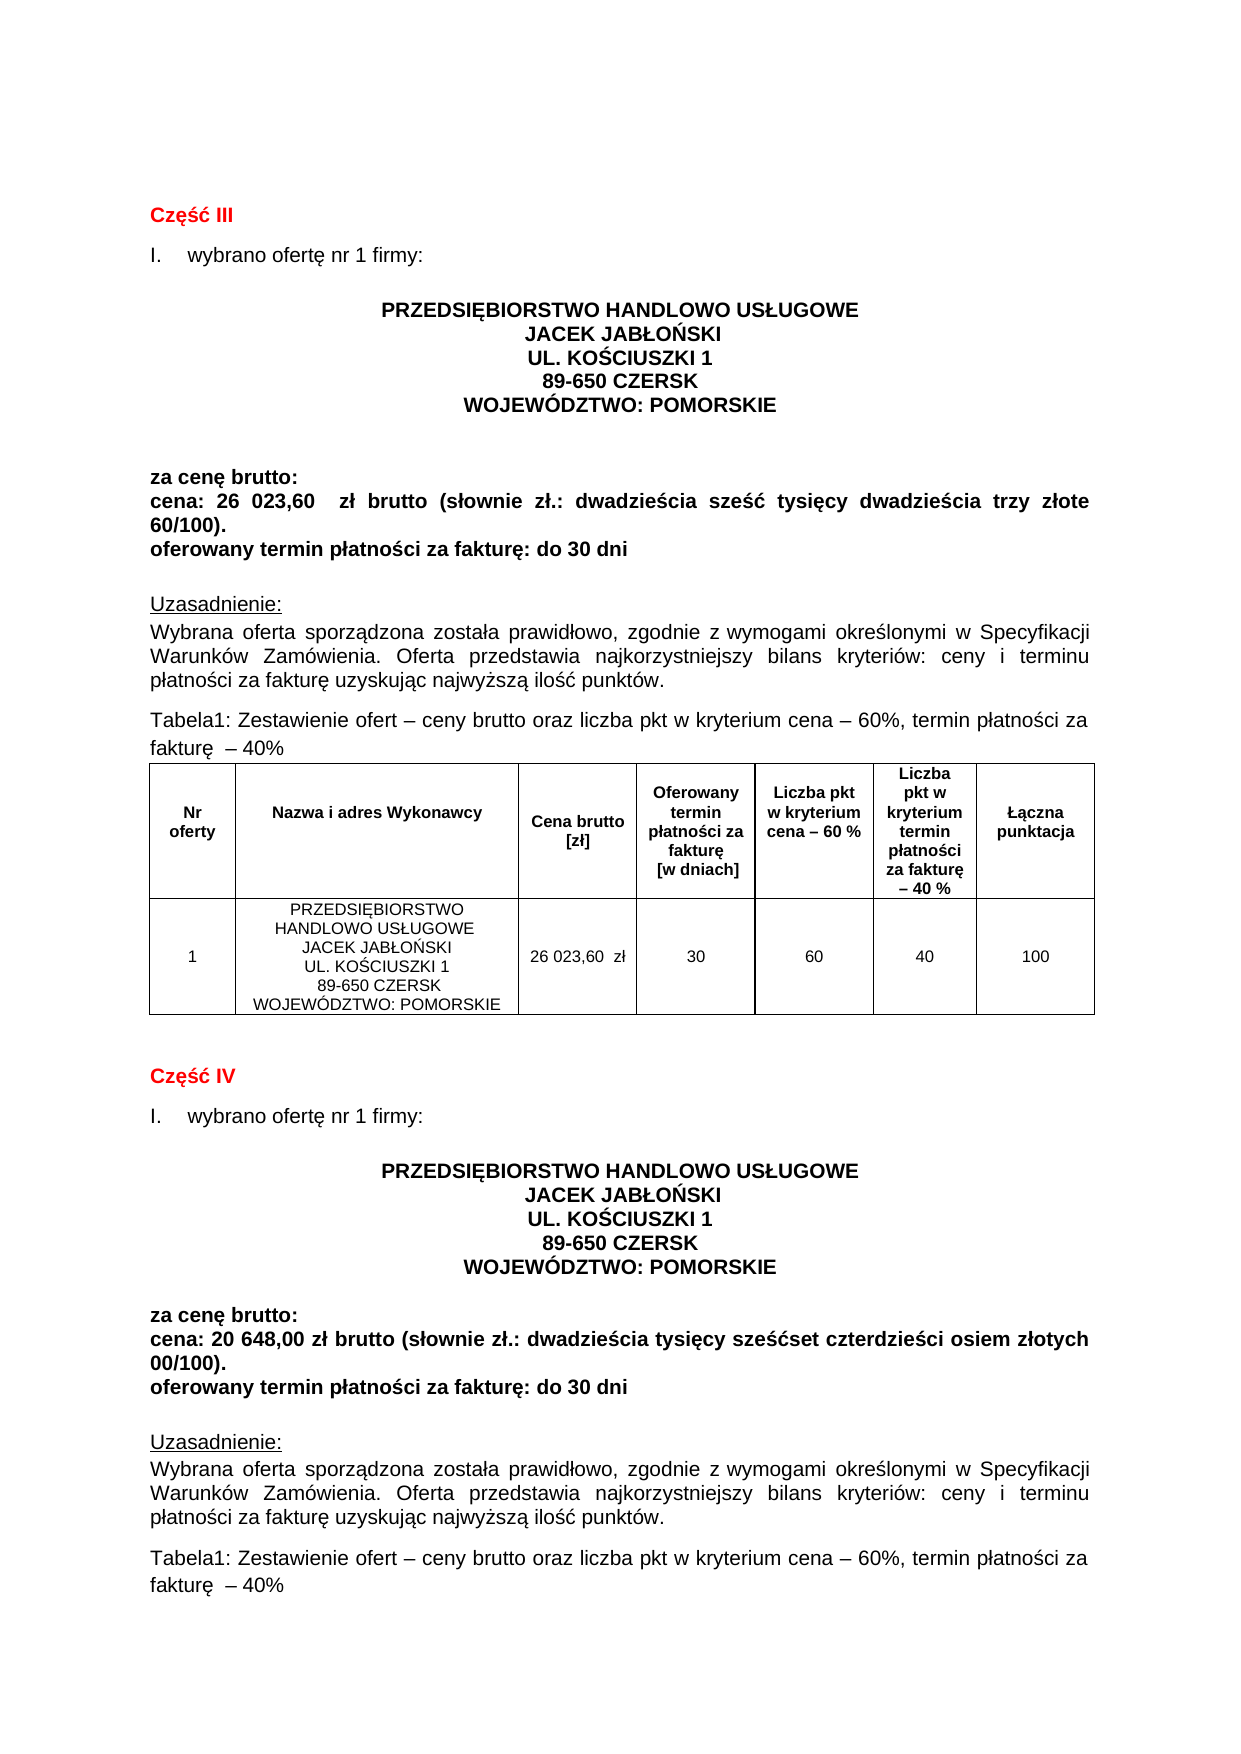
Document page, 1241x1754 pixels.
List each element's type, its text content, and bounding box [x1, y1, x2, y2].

text Wybrana oferta sporządzona została prawidłowo, zgodnie z wymogami określonymi w Specyfikacji Warunków Zamówienia. Oferta przedstawia najkorzystniejszy bilans kryteriów: ceny i terminu płatności za fakturę uzyskując najwyższą ilość punktów. [150, 619, 1090, 691]
text Tabela1: Zestawienie ofert – ceny brutto oraz liczba pkt w kryterium cena – 60%, termin płatności za fakturę – 40% [150, 708, 1090, 759]
list wybrano ofertę nr 1 firmy: [150, 1104, 1090, 1128]
table_cell 100 [977, 899, 1094, 1014]
text Tabela1: Zestawienie ofert – ceny brutto oraz liczba pkt w kryterium cena – 60%, termin płatności za fakturę – 40% [150, 1546, 1090, 1597]
table_cell 26 023,60 zł [519, 899, 636, 1014]
table_cell 60 [756, 899, 873, 1014]
table_header Nr oferty [150, 764, 235, 898]
table_cell PRZEDSIĘBIORSTWO HANDLOWO USŁUGOWE JACEK JABŁOŃSKI UL. KOŚCIUSZKI 1 89-650 CZERSK WOJEWÓDZTWO: POMORSKIE [236, 899, 518, 1014]
text Uzasadnienie: [150, 1429, 1090, 1453]
table_cell 40 [874, 899, 976, 1014]
text za cenę brutto: [150, 465, 1090, 489]
text UL. KOŚCIUSZKI 1 [150, 345, 1090, 369]
text Wybrana oferta sporządzona została prawidłowo, zgodnie z wymogami określonymi w Specyfikacji Warunków Zamówienia. Oferta przedstawia najkorzystniejszy bilans kryteriów: ceny i terminu płatności za fakturę uzyskując najwyższą ilość punktów. [150, 1457, 1090, 1529]
text oferowany termin płatności za fakturę: do 30 dni [150, 537, 1090, 561]
text WOJEWÓDZTWO: POMORSKIE [150, 1255, 1090, 1279]
subtitle Część IV [150, 1064, 1090, 1088]
table_header Łączna punktacja [977, 764, 1094, 898]
text JACEK JABŁOŃSKI [150, 1183, 1090, 1207]
text PRZEDSIĘBIORSTWO HANDLOWO USŁUGOWE [150, 1159, 1090, 1183]
text 89-650 CZERSK [150, 369, 1090, 393]
table_cell 30 [637, 899, 754, 1014]
table_header Liczba pkt w kryterium termin płatności za fakturę – 40 % [874, 764, 976, 898]
table_header Oferowany termin płatności za fakturę [w dniach] [637, 764, 754, 898]
text UL. KOŚCIUSZKI 1 [150, 1207, 1090, 1231]
text cena: 26 023,60 zł brutto (słownie zł.: dwadzieścia sześć tysięcy dwadzieścia trzy złote 60/100). [150, 489, 1090, 537]
text PRZEDSIĘBIORSTWO HANDLOWO USŁUGOWE [150, 297, 1090, 321]
list wybrano ofertę nr 1 firmy: [150, 242, 1090, 266]
text cena: 20 648,00 zł brutto (słownie zł.: dwadzieścia tysięcy sześćset czterdzieści osiem złotych 00/100). [150, 1327, 1090, 1374]
text JACEK JABŁOŃSKI [150, 321, 1090, 345]
table_header Nazwa i adres Wykonawcy [236, 764, 518, 898]
text 89-650 CZERSK [150, 1231, 1090, 1255]
table_cell 1 [150, 899, 235, 1014]
text Uzasadnienie: [150, 592, 1090, 616]
text WOJEWÓDZTWO: POMORSKIE [150, 393, 1090, 417]
text za cenę brutto: [150, 1303, 1090, 1327]
text oferowany termin płatności za fakturę: do 30 dni [150, 1374, 1090, 1398]
table_header Liczba pkt w kryterium cena – 60 % [756, 764, 873, 898]
table_header Cena brutto [zł] [519, 764, 636, 898]
subtitle Część III [150, 202, 1090, 226]
